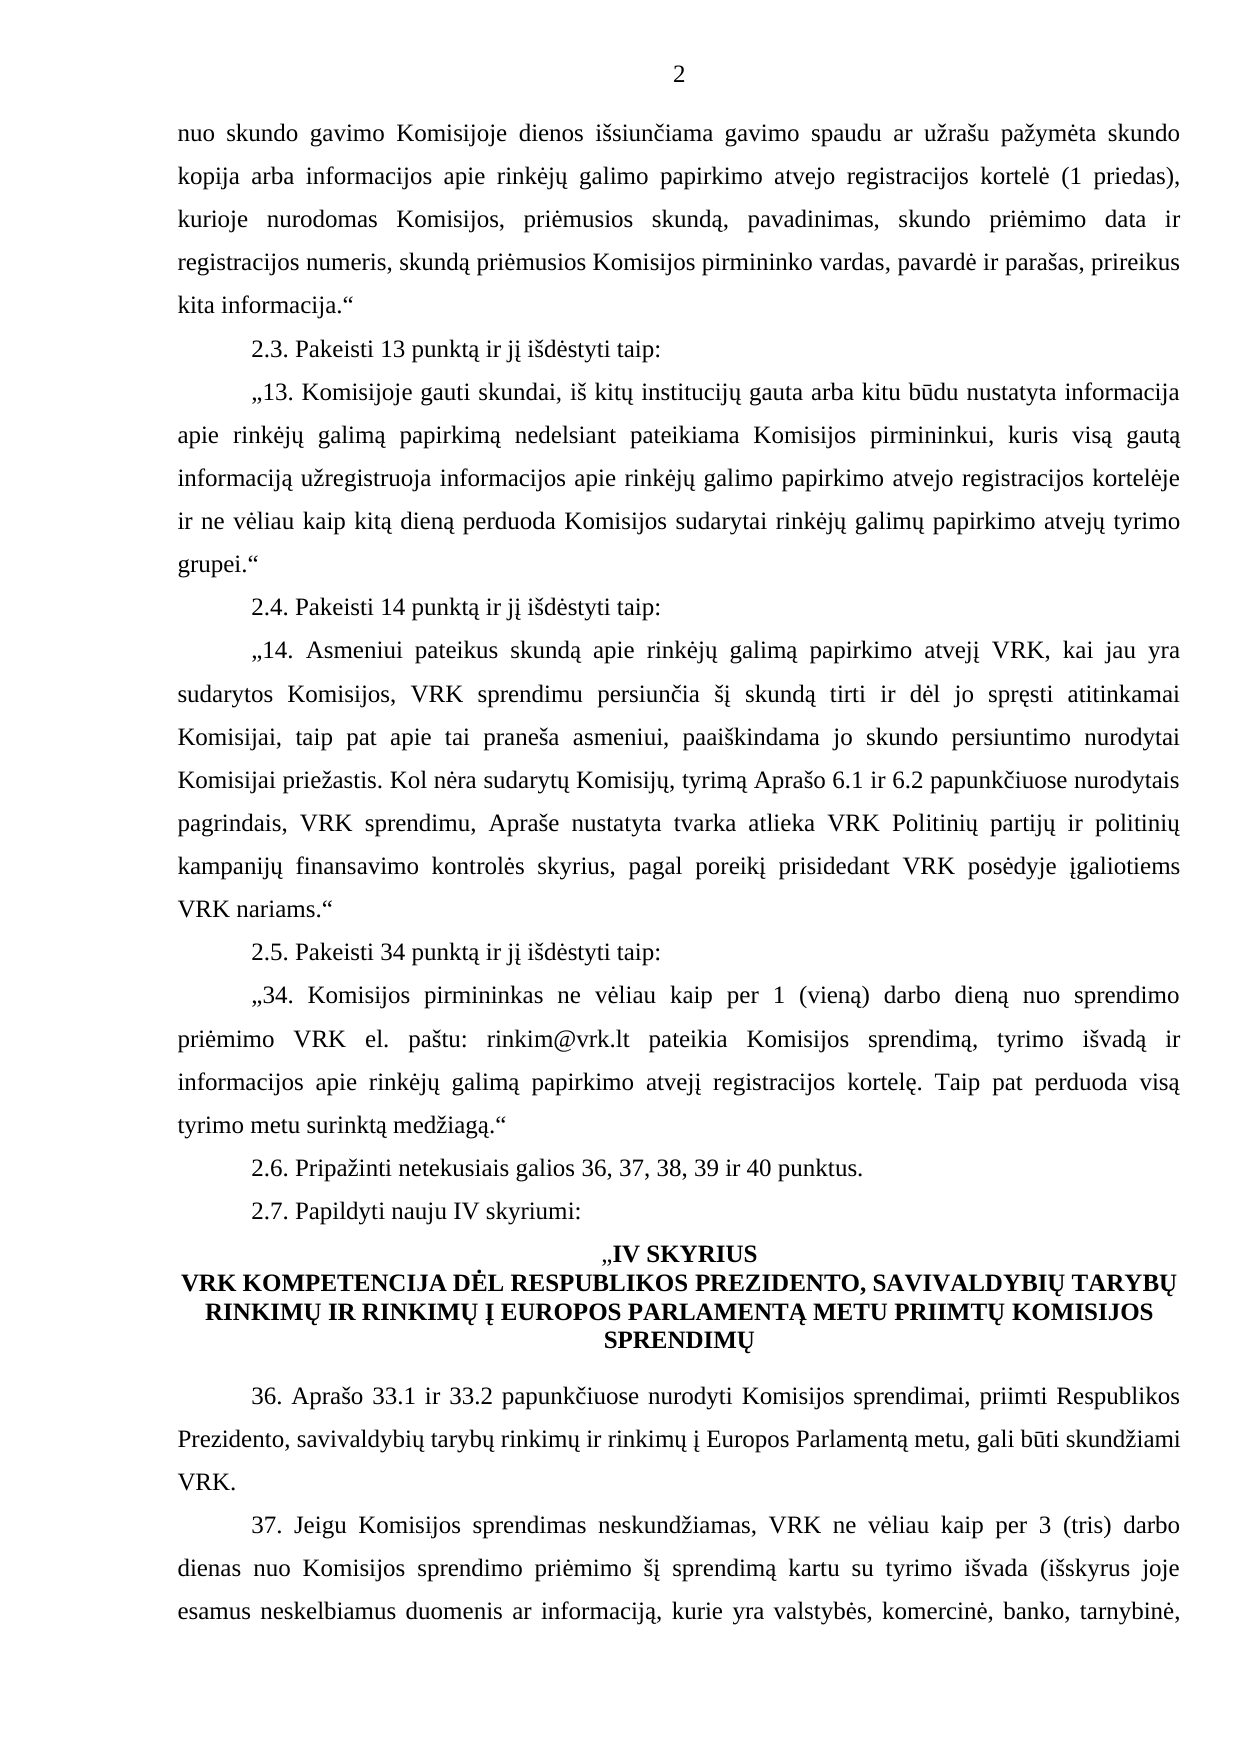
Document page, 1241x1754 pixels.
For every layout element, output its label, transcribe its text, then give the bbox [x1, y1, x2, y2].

text 2.3. Pakeisti 13 punktą ir jį išdėstyti taip: [177, 334, 1181, 362]
text nuo skundo gavimo Komisijoje dienos išsiunčiama gavimo spaudu ar užrašu pažymėta skundo kopija arba informacijos apie rinkėjų galimo papirkimo atvejo registracijos kortelė (1 priedas), kurioje nurodomas Komisijos, priėmusios skundą, pavadinimas, skundo priėmimo data ir registracijos numeris, skundą priėmusios Komisijos pirmininko vardas, pavardė ir parašas, prireikus kita informacija.“ [177, 118, 1181, 319]
text 2.7. Papildyti nauju IV skyriumi: [177, 1196, 1181, 1225]
text 2.4. Pakeisti 14 punktą ir jį išdėstyti taip: [177, 592, 1181, 621]
text „IV SKYRIUS [177, 1239, 1181, 1268]
text 36. Aprašo 33.1 ir 33.2 papunkčiuose nurodyti Komisijos sprendimai, priimti Respublikos Prezidento, savivaldybių tarybų rinkimų ir rinkimų į Europos Parlamentą metu, gali būti skundžiami VRK. [177, 1381, 1181, 1496]
text VRK KOMPETENCIJA DĖL RESPUBLIKOS PREZIDENTO, SAVIVALDYBIŲ TARYBŲ RINKIMŲ IR RINKIMŲ Į EUROPOS PARLAMENTĄ METU PRIIMTŲ KOMISIJOS SPRENDIMŲ [177, 1268, 1181, 1354]
text „14. Asmeniui pateikus skundą apie rinkėjų galimą papirkimo atvejį VRK, kai jau yra sudarytos Komisijos, VRK sprendimu persiunčia šį skundą tirti ir dėl jo spręsti atitinkamai Komisijai, taip pat apie tai praneša asmeniui, paaiškindama jo skundo persiuntimo nurodytai Komisijai priežastis. Kol nėra sudarytų Komisijų, tyrimą Aprašo 6.1 ir 6.2 papunkčiuose nurodytais pagrindais, VRK sprendimu, Apraše nustatyta tvarka atlieka VRK Politinių partijų ir politinių kampanijų finansavimo kontrolės skyrius, pagal poreikį prisidedant VRK posėdyje įgaliotiems VRK nariams.“ [177, 636, 1181, 923]
text 2.5. Pakeisti 34 punktą ir jį išdėstyti taip: [177, 937, 1181, 966]
text „34. Komisijos pirmininkas ne vėliau kaip per 1 (vieną) darbo dieną nuo sprendimo priėmimo VRK el. paštu: rinkim@vrk.lt pateikia Komisijos sprendimą, tyrimo išvadą ir informacijos apie rinkėjų galimą papirkimo atvejį registracijos kortelę. Taip pat perduoda visą tyrimo metu surinktą medžiagą.“ [177, 981, 1181, 1139]
text 2.6. Pripažinti netekusiais galios 36, 37, 38, 39 ir 40 punktus. [177, 1153, 1181, 1182]
text „13. Komisijoje gauti skundai, iš kitų institucijų gauta arba kitu būdu nustatyta informacija apie rinkėjų galimą papirkimą nedelsiant pateikiama Komisijos pirmininkui, kuris visą gautą informaciją užregistruoja informacijos apie rinkėjų galimo papirkimo atvejo registracijos kortelėje ir ne vėliau kaip kitą dieną perduoda Komisijos sudarytai rinkėjų galimų papirkimo atvejų tyrimo grupei.“ [177, 377, 1181, 578]
text 37. Jeigu Komisijos sprendimas neskundžiamas, VRK ne vėliau kaip per 3 (tris) darbo dienas nuo Komisijos sprendimo priėmimo šį sprendimą kartu su tyrimo išvada (išskyrus joje esamus neskelbiamus duomenis ar informaciją, kurie yra valstybės, komercinė, banko, tarnybinė, [177, 1510, 1181, 1625]
